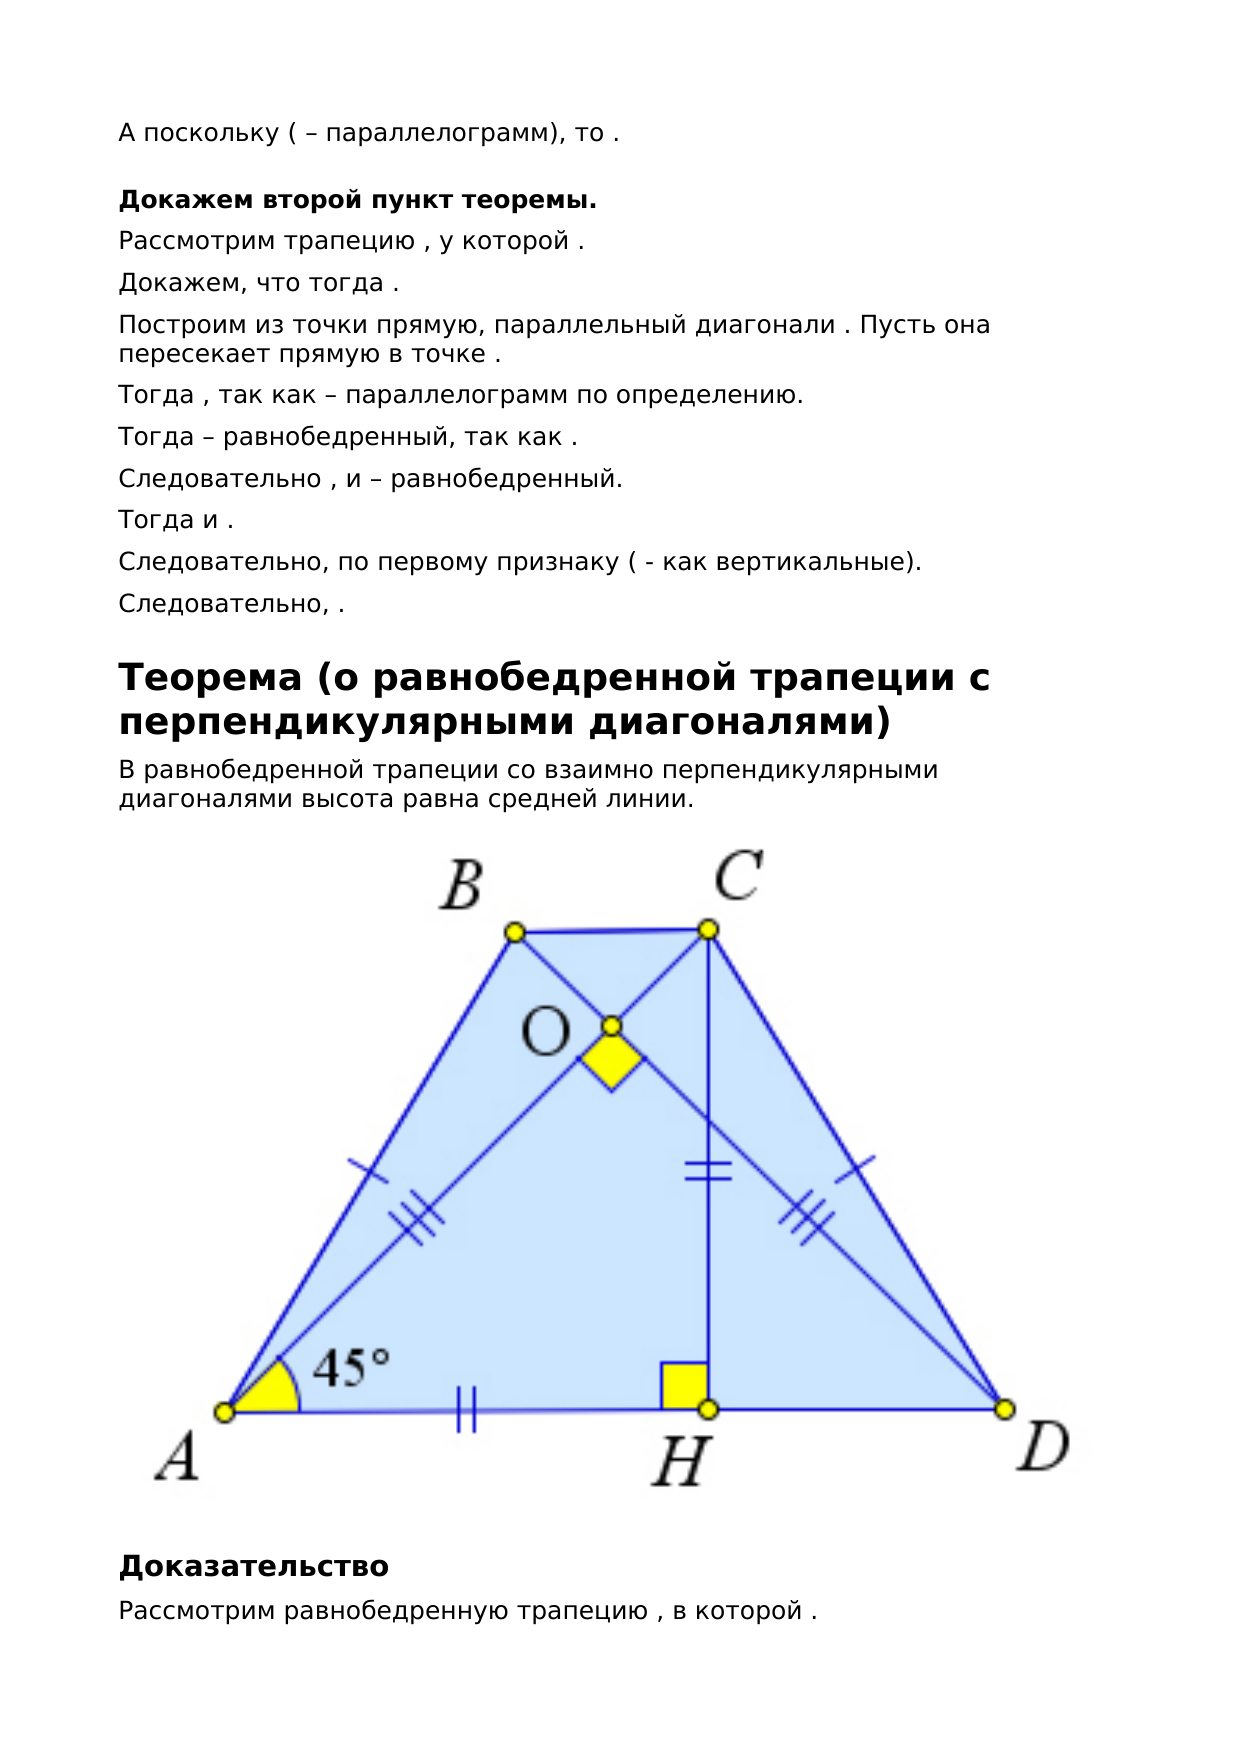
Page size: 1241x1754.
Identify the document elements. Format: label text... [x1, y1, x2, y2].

text Тогда , так как – параллелограмм по определению. [118, 381, 1122, 410]
text А поскольку ( – параллелограмм), то . [118, 118, 1122, 147]
text Построим из точки прямую, параллельный диагонали . Пусть она пересекает прямую в точке . [118, 310, 1122, 368]
text Следовательно, . [118, 589, 1122, 618]
text Рассмотрим трапецию , у которой . [118, 226, 1122, 256]
text Следовательно, по первому признаку ( - как вертикальные). [118, 547, 1122, 576]
subtitle Теорема (о равнобедренной трапеции с перпендикулярными диагоналями) [118, 656, 1122, 743]
text Тогда и . [118, 506, 1122, 535]
text Тогда – равнобедренный, так как . [118, 422, 1122, 451]
text Следовательно , и – равнобедренный. [118, 464, 1122, 493]
text Докажем, что тогда . [118, 268, 1122, 297]
text В равнобедренной трапеции со взаимно перпендикулярными диагоналями высота равна средней линии. [118, 755, 1122, 814]
picture [118, 826, 1123, 1512]
text Рассмотрим равнобедренную трапецию , в которой . [118, 1596, 1122, 1625]
subtitle Докажем второй пункт теоремы. [118, 185, 1122, 214]
subtitle Доказательство [118, 1549, 1122, 1583]
